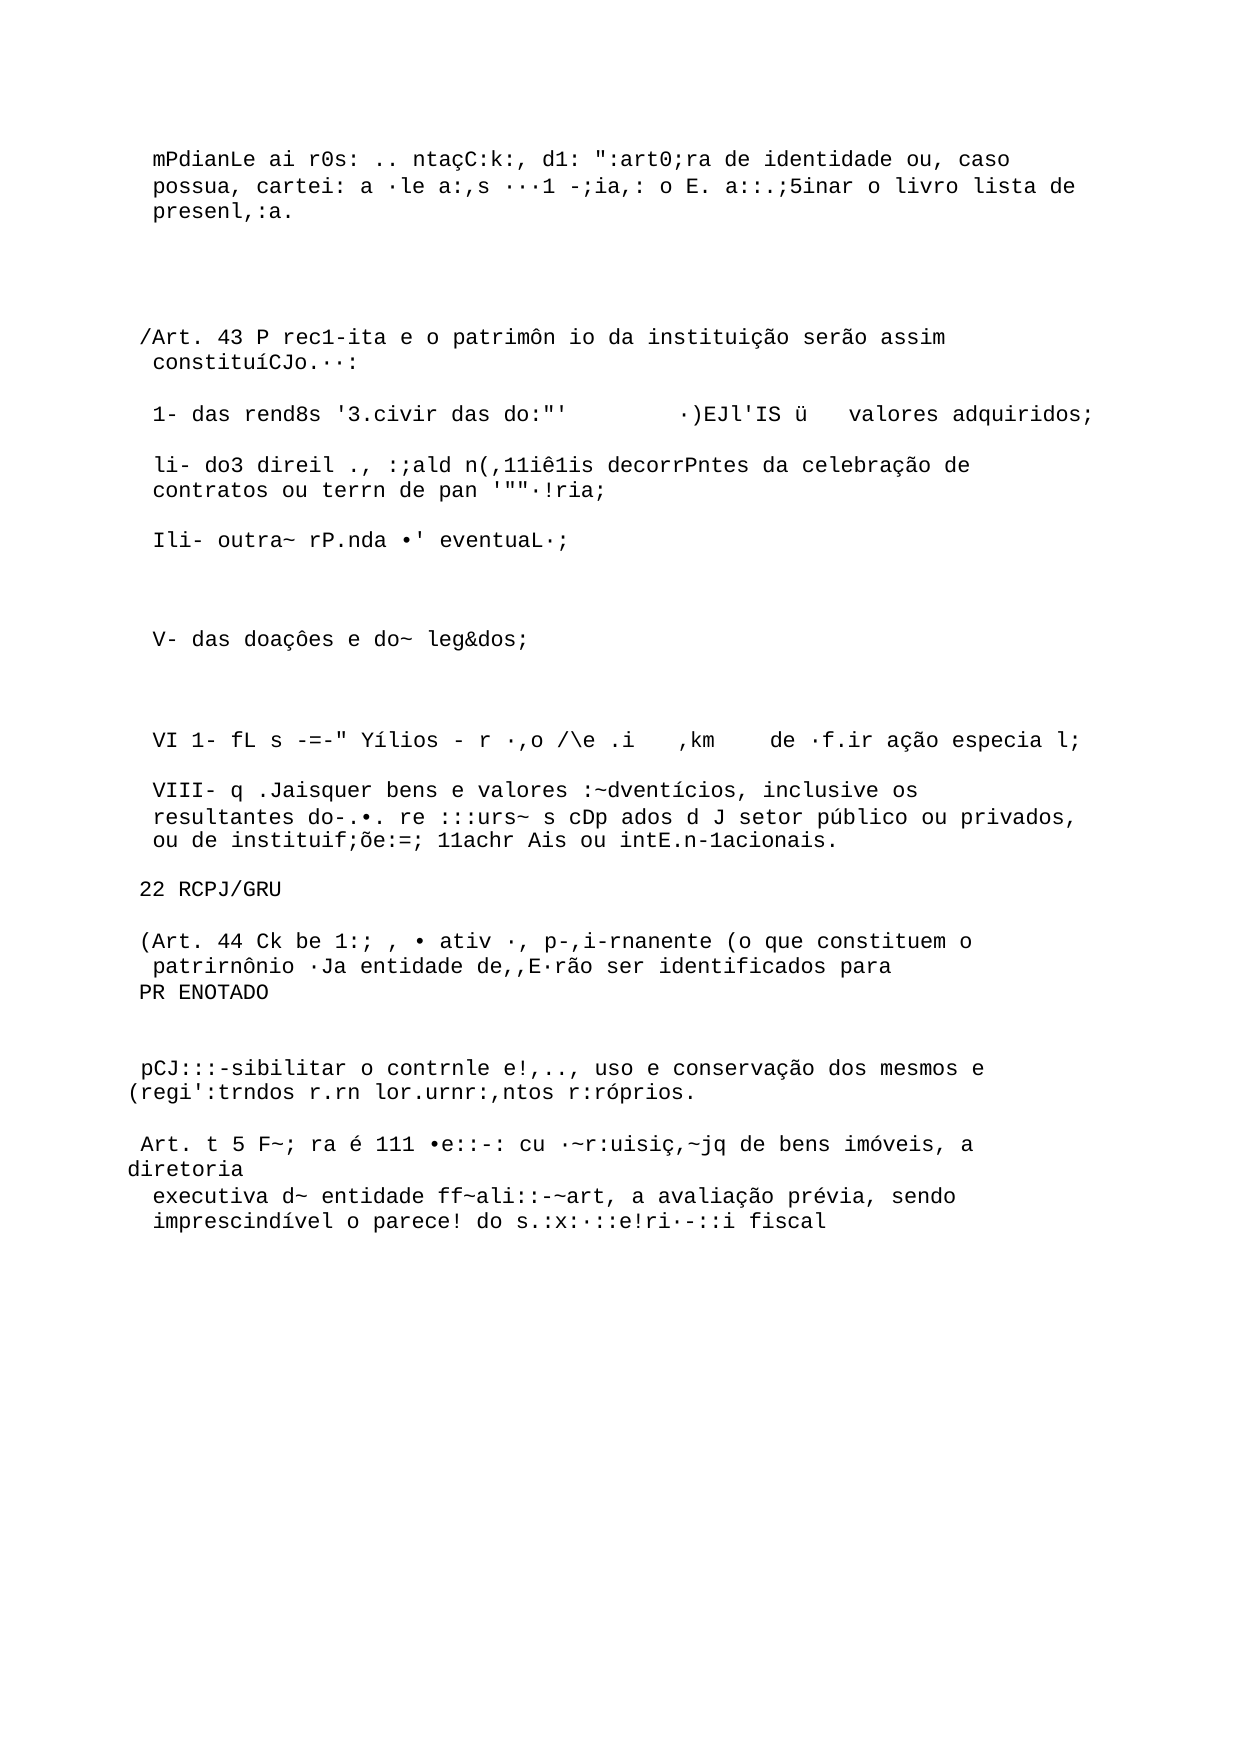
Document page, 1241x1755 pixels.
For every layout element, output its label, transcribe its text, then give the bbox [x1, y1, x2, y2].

text Art. t 5 F~; ra é 111 •e::-: cu ·~r:uisiç,~jq de bens imóveis, a diretoria [127, 1131, 1098, 1183]
text 1- das rend8s '3.civir das do:"' ·)EJl'IS ü valores adquiridos; [152, 401, 1109, 428]
text 22 RCPJ/GRU [139, 879, 1109, 903]
text Ili- outra~ rP.nda •' eventuaL·; [152, 529, 1109, 554]
text pCJ:::-sibilitar o contrnle e!,.., uso e conservação dos mesmos e (regi':trndos r.rn lor.urnr:,ntos r:róprios. [127, 1054, 1109, 1106]
text (Art. 44 Ck be 1:; , • ativ ·, p-,i-rnanente (o que constituem o patrirnônio ·Ja entidade de,,E·rão ser identificados para [139, 928, 1083, 980]
text executiva d~ entidade ff~ali::-~art, a avaliação prévia, sendo imprescindível o parece! do s.:x:·::e!ri·-::i fiscal [152, 1183, 1083, 1235]
text V- das doaçôes e do~ leg&dos; [152, 628, 1109, 653]
text li- do3 direil ., :;ald n(,11iê1is decorrPntes da celebração de contratos ou terrn de pan '""·!ria; [152, 452, 1083, 504]
text VIII- q .Jaisquer bens e valores :~dventícios, inclusive os [152, 779, 1109, 804]
text /Art. 43 P rec1-ita e o patrimôn io da instituição serão assim constituíCJo.··: [139, 324, 1083, 376]
text PR ENOTADO [139, 980, 1109, 1005]
text ou de instituif;õe:=; 11achr Ais ou intE.n-1acionais. [152, 829, 1109, 854]
text mPdianLe ai r0s: .. ntaçC:k:, d1: ":art0;ra de identidade ou, caso possua, cartei: a ·le a:,s ···1 -;ia,: o E. a::.;5inar o livro lista de presenl,:a. [152, 146, 1098, 225]
text resultantes do-.•. re :::urs~ s cDp ados d J setor público ou privados, [152, 804, 1109, 829]
text VI 1- fL s -=-" Yílios - r ·,o /\e .i ,km de ·f.ir ação especia l; [152, 727, 1109, 754]
